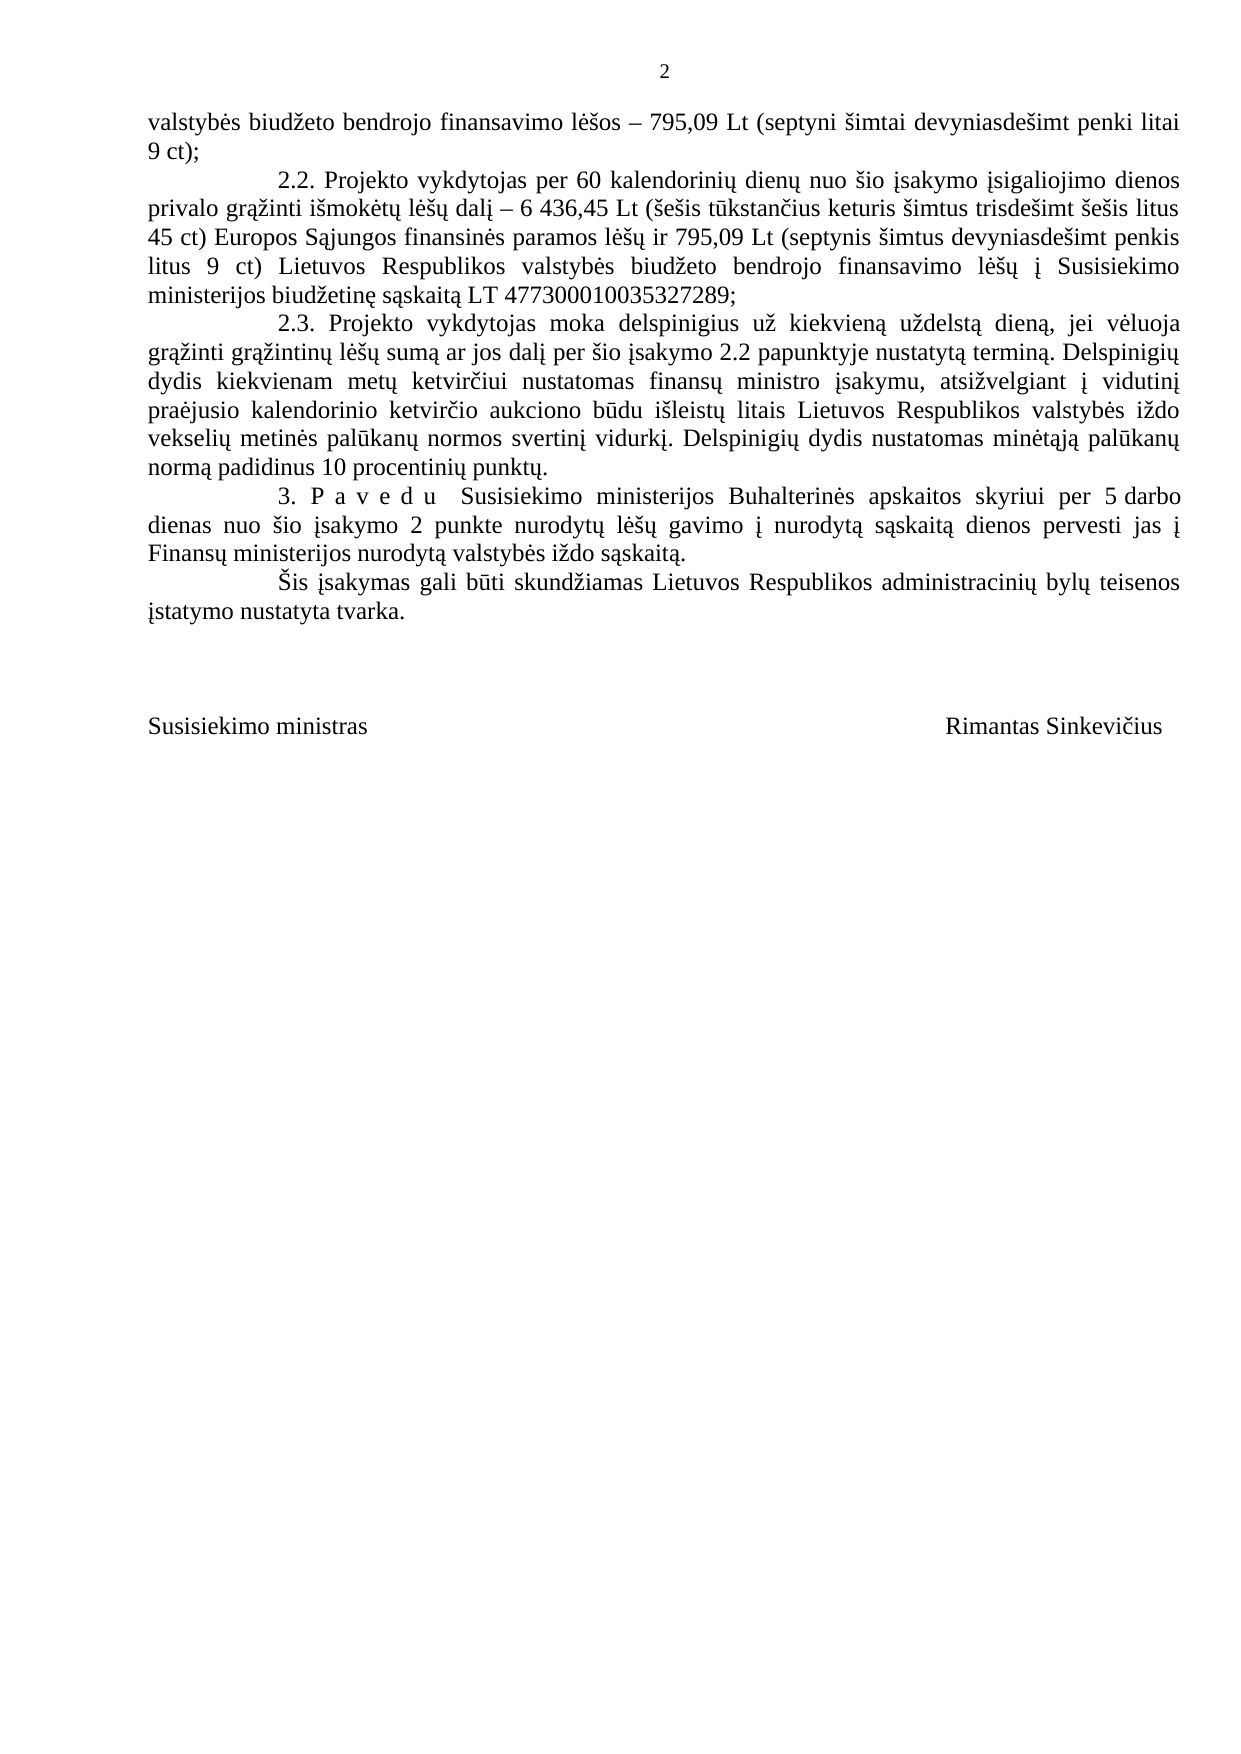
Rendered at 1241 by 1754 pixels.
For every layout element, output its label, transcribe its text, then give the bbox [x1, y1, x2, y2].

text 3. Pavedu Susisiekimo ministerijos Buhalterinės apskaitos skyriui per 5 darbo dienas nuo šio įsakymo 2 punkte nurodytų lėšų gavimo į nurodytą sąskaitą dienos pervesti jas į Finansų ministerijos nurodytą valstybės iždo sąskaitą. [148, 481, 1181, 567]
text 2.3. Projekto vykdytojas moka delspinigius už kiekvieną uždelstą dieną, jei vėluoja grąžinti grąžintinų lėšų sumą ar jos dalį per šio įsakymo 2.2 papunktyje nustatytą terminą. Delspinigių dydis kiekvienam metų ketvirčiui nustatomas finansų ministro įsakymu, atsižvelgiant į vidutinį praėjusio kalendorinio ketvirčio aukciono būdu išleistų litais Lietuvos Respublikos valstybės iždo vekselių metinės palūkanų normos svertinį vidurkį. Delspinigių dydis nustatomas minėtąją palūkanų normą padidinus 10 procentinių punktų. [148, 308, 1181, 481]
text 2.2. Projekto vykdytojas per 60 kalendorinių dienų nuo šio įsakymo įsigaliojimo dienos privalo grąžinti išmokėtų lėšų dalį – 6 436,45 Lt (šešis tūkstančius keturis šimtus trisdešimt šešis litus 45 ct) Europos Sąjungos finansinės paramos lėšų ir 795,09 Lt (septynis šimtus devyniasdešimt penkis litus 9 ct) Lietuvos Respublikos valstybės biudžeto bendrojo finansavimo lėšų į Susisiekimo ministerijos biudžetinę sąskaitą LT 477300010035327289; [148, 165, 1181, 308]
text valstybės biudžeto bendrojo finansavimo lėšos – 795,09 Lt (septyni šimtai devyniasdešimt penki litai 9 ct); [148, 107, 1181, 165]
text Šis įsakymas gali būti skundžiamas Lietuvos Respublikos administracinių bylų teisenos įstatymo nustatyta tvarka. [148, 567, 1181, 625]
text Susisiekimo ministras Rimantas Sinkevičius [148, 711, 1181, 740]
